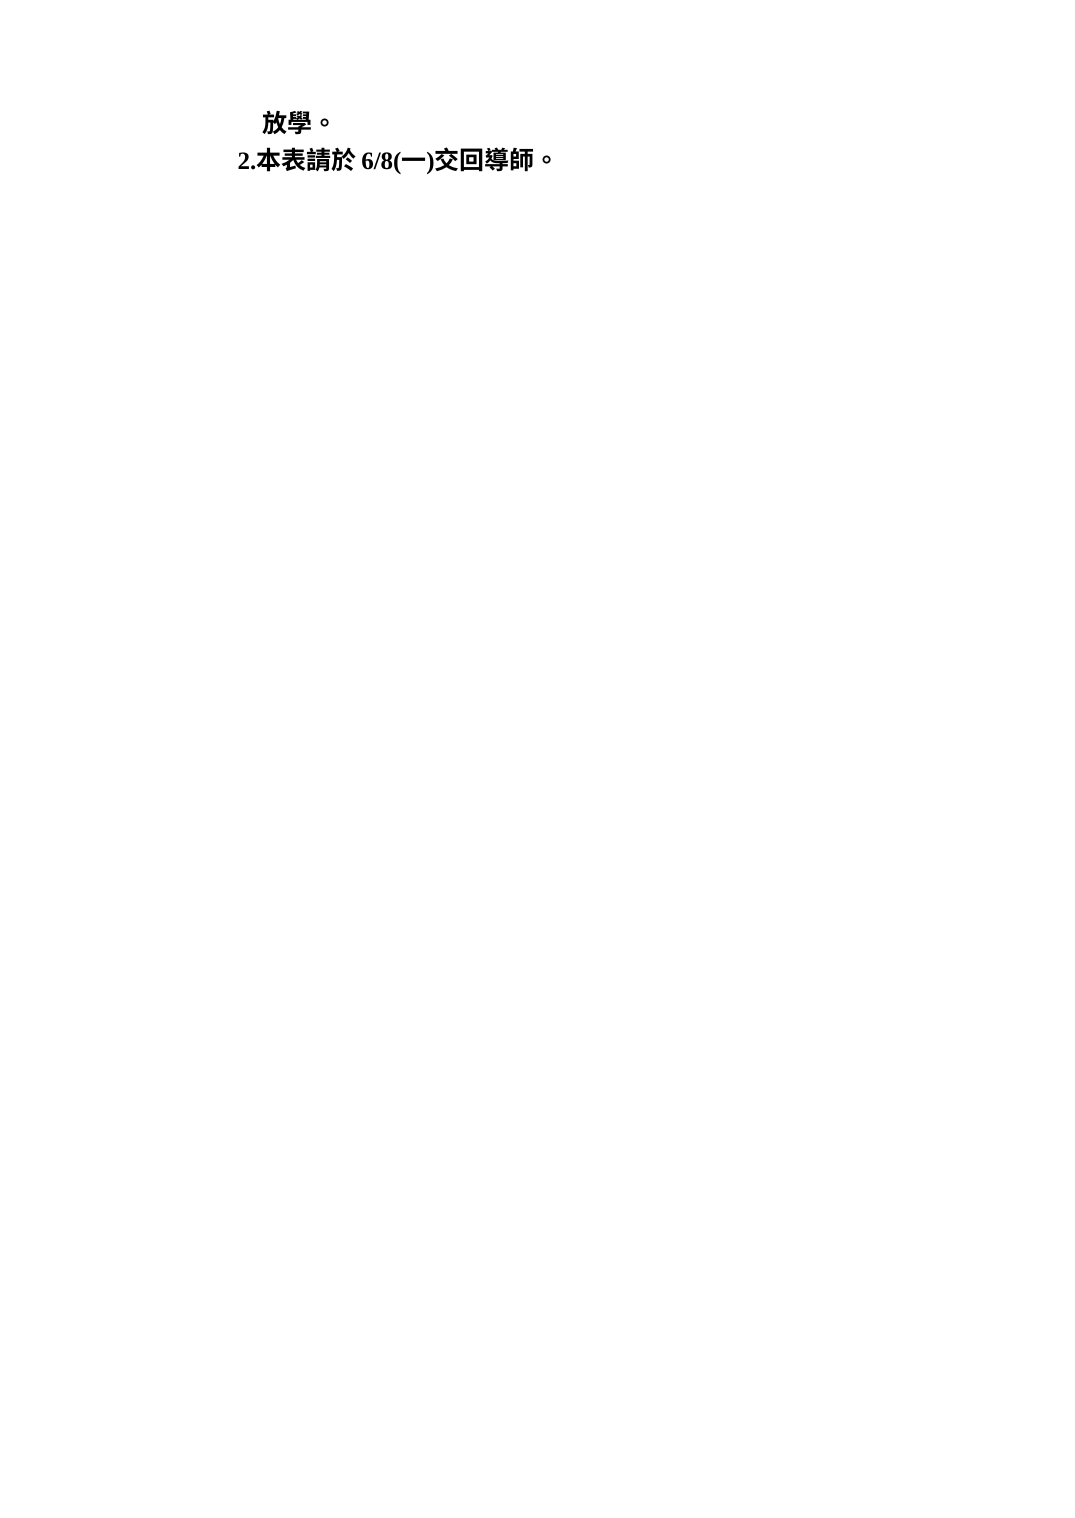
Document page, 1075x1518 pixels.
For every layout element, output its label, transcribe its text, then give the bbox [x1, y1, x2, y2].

text 放學。 [187, 103, 888, 140]
text 2.本表請於6/8(一)交回導師。 [187, 140, 888, 178]
